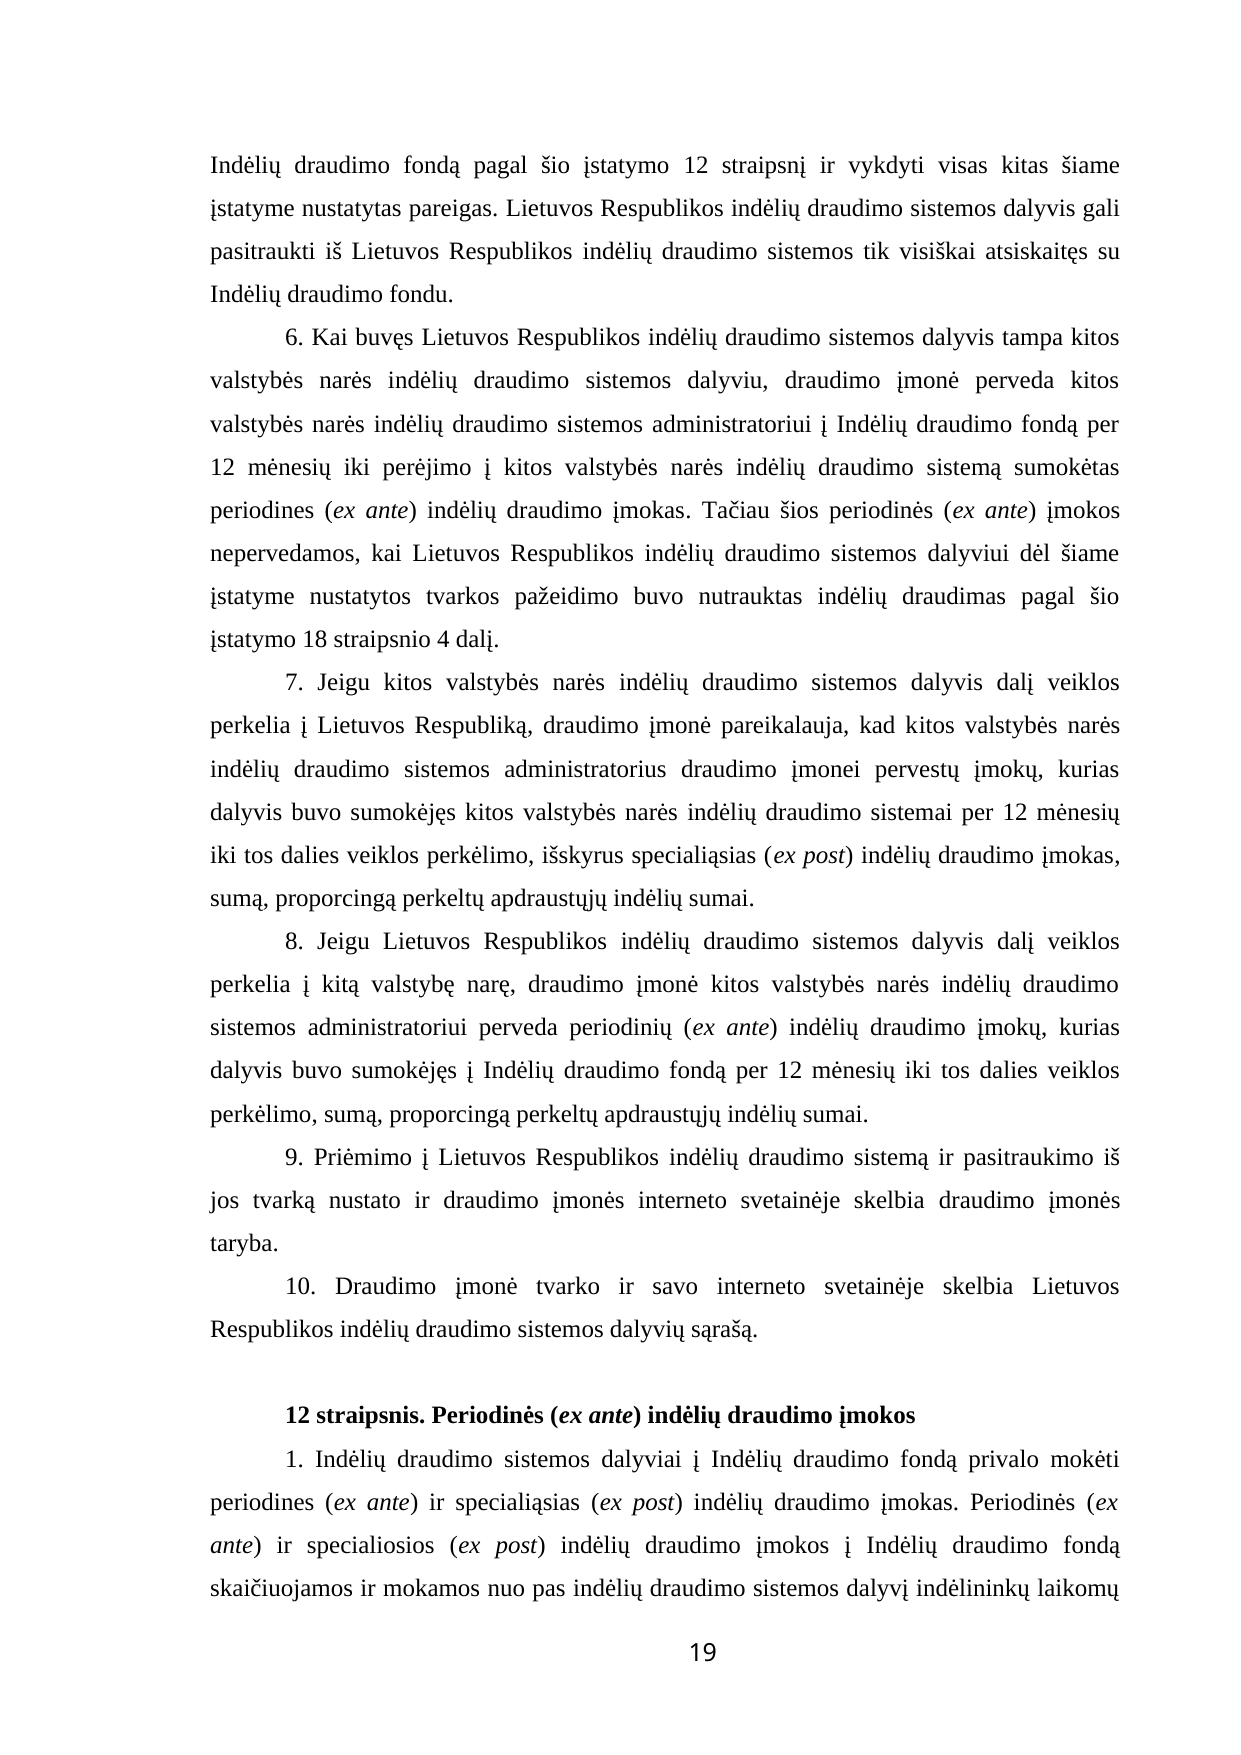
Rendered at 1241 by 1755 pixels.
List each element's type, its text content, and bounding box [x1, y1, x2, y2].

text 6. Kai buvęs Lietuvos Respublikos indėlių draudimo sistemos dalyvis tampa kitos valstybės narės indėlių draudimo sistemos dalyviu, draudimo įmonė perveda kitos valstybės narės indėlių draudimo sistemos administratoriui į Indėlių draudimo fondą per 12 mėnesių iki perėjimo į kitos valstybės narės indėlių draudimo sistemą sumokėtas periodines (ex ante) indėlių draudimo įmokas. Tačiau šios periodinės (ex ante) įmokos nepervedamos, kai Lietuvos Respublikos indėlių draudimo sistemos dalyviui dėl šiame įstatyme nustatytos tvarkos pažeidimo buvo nutrauktas indėlių draudimas pagal šio įstatymo 18 straipsnio 4 dalį. [210, 322, 1120, 653]
text 8. Jeigu Lietuvos Respublikos indėlių draudimo sistemos dalyvis dalį veiklos perkelia į kitą valstybę narę, draudimo įmonė kitos valstybės narės indėlių draudimo sistemos administratoriui perveda periodinių (ex ante) indėlių draudimo įmokų, kurias dalyvis buvo sumokėjęs į Indėlių draudimo fondą per 12 mėnesių iki tos dalies veiklos perkėlimo, sumą, proporcingą perkeltų apdraustųjų indėlių sumai. [210, 926, 1120, 1127]
text 12 straipsnis. Periodinės (ex ante) indėlių draudimo įmokos [210, 1401, 1120, 1429]
text 1. Indėlių draudimo sistemos dalyviai į Indėlių draudimo fondą privalo mokėti periodines (ex ante) ir specialiąsias (ex post) indėlių draudimo įmokas. Periodinės (ex ante) ir specialiosios (ex post) indėlių draudimo įmokos į Indėlių draudimo fondą skaičiuojamos ir mokamos nuo pas indėlių draudimo sistemos dalyvį indėlininkų laikomų [210, 1444, 1120, 1602]
text 9. Priėmimo į Lietuvos Respublikos indėlių draudimo sistemą ir pasitraukimo iš jos tvarką nustato ir draudimo įmonės interneto svetainėje skelbia draudimo įmonės taryba. [210, 1142, 1120, 1257]
text 10. Draudimo įmonė tvarko ir savo interneto svetainėje skelbia Lietuvos Respublikos indėlių draudimo sistemos dalyvių sąrašą. [210, 1271, 1120, 1343]
text Indėlių draudimo fondą pagal šio įstatymo 12 straipsnį ir vykdyti visas kitas šiame įstatyme nustatytas pareigas. Lietuvos Respublikos indėlių draudimo sistemos dalyvis gali pasitraukti iš Lietuvos Respublikos indėlių draudimo sistemos tik visiškai atsiskaitęs su Indėlių draudimo fondu. [210, 150, 1120, 308]
text 7. Jeigu kitos valstybės narės indėlių draudimo sistemos dalyvis dalį veiklos perkelia į Lietuvos Respubliką, draudimo įmonė pareikalauja, kad kitos valstybės narės indėlių draudimo sistemos administratorius draudimo įmonei pervestų įmokų, kurias dalyvis buvo sumokėjęs kitos valstybės narės indėlių draudimo sistemai per 12 mėnesių iki tos dalies veiklos perkėlimo, išskyrus specialiąsias (ex post) indėlių draudimo įmokas, sumą, proporcingą perkeltų apdraustųjų indėlių sumai. [210, 667, 1120, 912]
